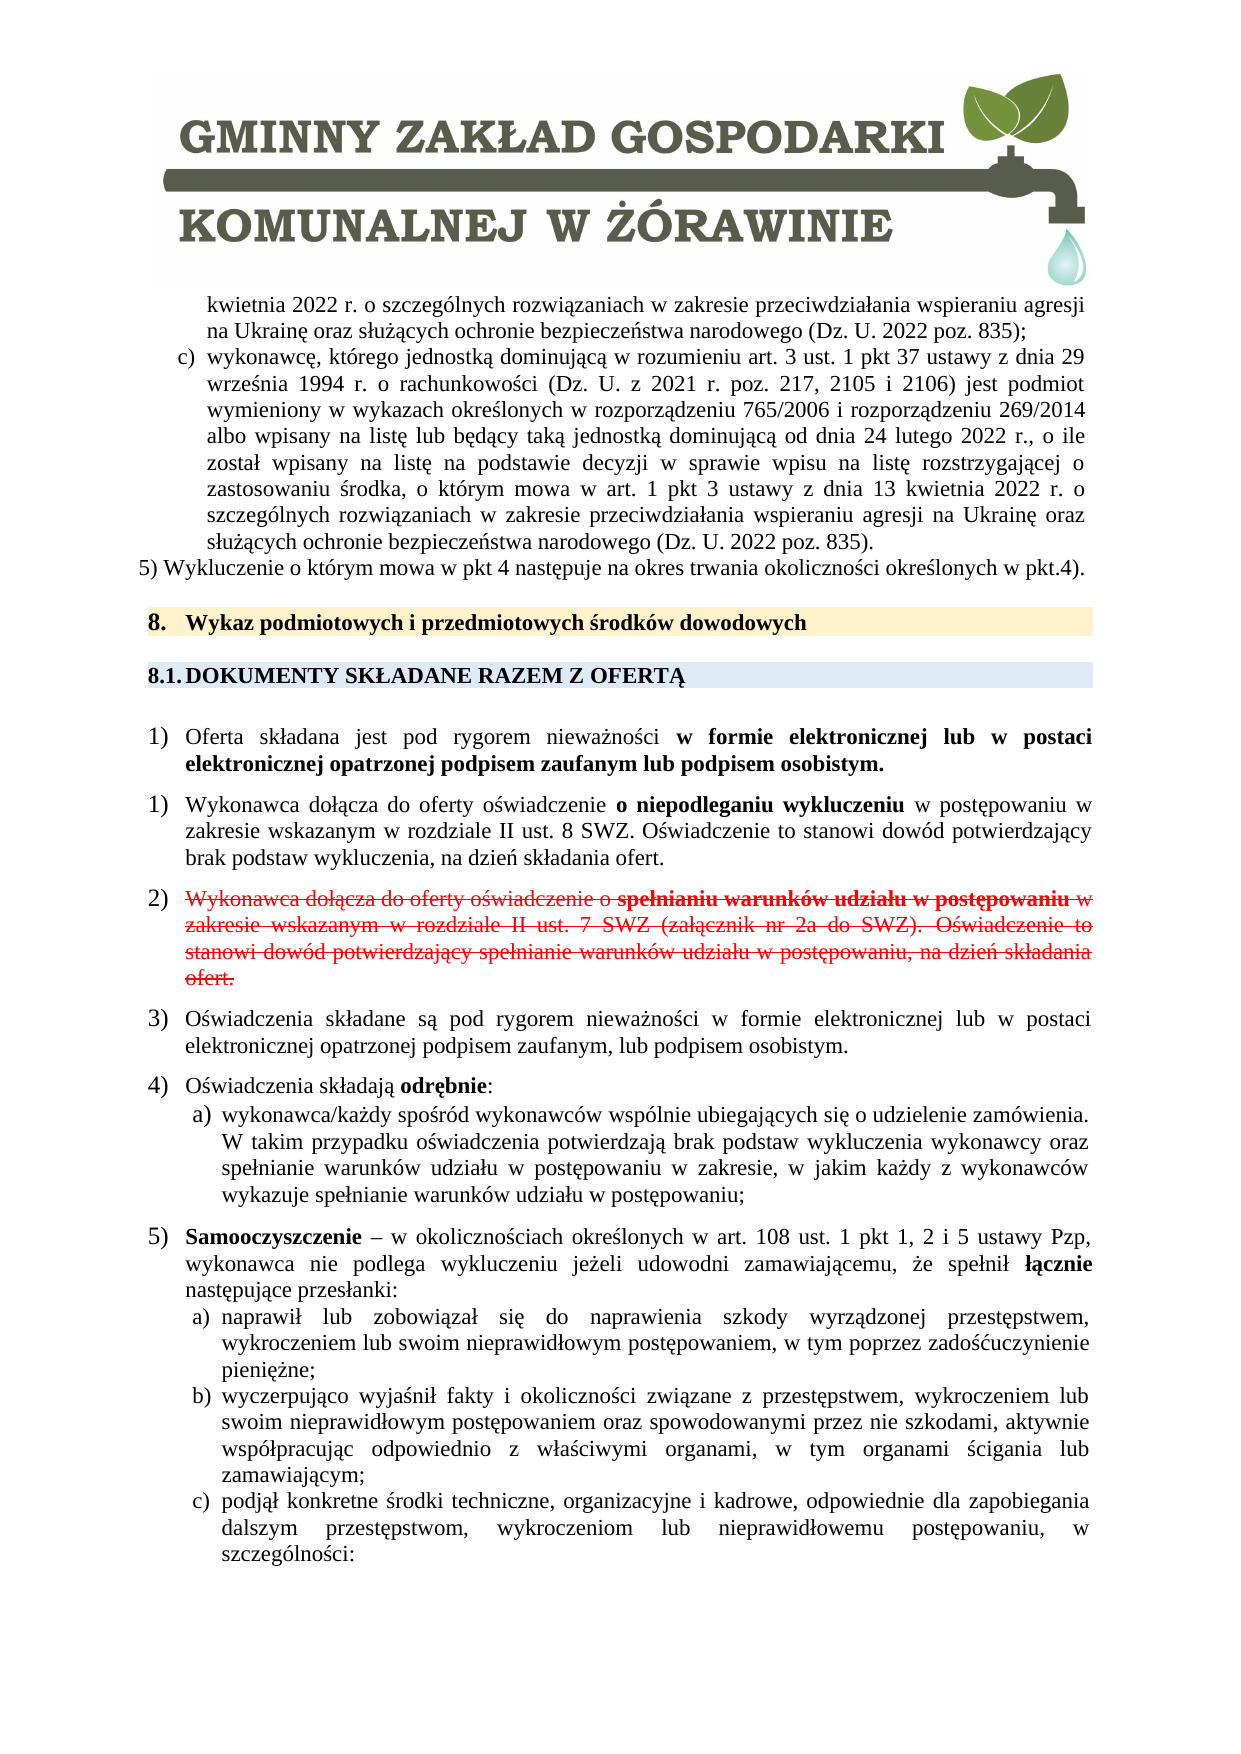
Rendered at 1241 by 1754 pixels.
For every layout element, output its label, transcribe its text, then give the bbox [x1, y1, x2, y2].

text a) naprawił lub zobowiązał się do naprawienia szkody wyrządzonej przestępstwem, wykroczeniem lub swoim nieprawidłowym postępowaniem, w tym poprzez zadośćuczynienie pieniężne; [192, 1303, 1091, 1382]
list wykonawca/każdy spośród wykonawców wspólnie ubiegających się o udzielenie zamówienia. W takim przypadku oświadczenia potwierdzają brak podstaw wykluczenia wykonawcy oraz spełnianie warunków udziału w postępowaniu w zakresie, w jakim każdy z wykonawców wykazuje spełnianie warunków udziału w postępowaniu; [192, 1099, 1091, 1207]
text kwietnia 2022 r. o szczególnych rozwiązaniach w zakresie przeciwdziałania wspieraniu agresji na Ukrainę oraz służących ochronie bezpieczeństwa narodowego (Dz. U. 2022 poz. 835); [177, 291, 1087, 343]
list Wykaz podmiotowych i przedmiotowych środków dowodowych [148, 607, 1093, 636]
list Oświadczenia składane są pod rygorem nieważności w formie elektronicznej lub w postaci elektronicznej opatrzonej podpisem zaufanym, lub podpisem osobistym. [148, 1003, 1093, 1058]
picture [147, 73, 1093, 291]
list Oświadczenia składają odrębnie: [148, 1071, 1093, 1099]
list DOKUMENTY SKŁADANE RAZEM Z OFERTĄ [148, 662, 1093, 688]
text c) wykonawcę, którego jednostką dominującą w rozumieniu art. 3 ust. 1 pkt 37 ustawy z dnia 29 września 1994 r. o rachunkowości (Dz. U. z 2021 r. poz. 217, 2105 i 2106) jest podmiot wymieniony w wykazach określonych w rozporządzeniu 765/2006 i rozporządzeniu 269/2014 albo wpisany na listę lub będący taką jednostką dominującą od dnia 24 lutego 2022 r., o ile został wpisany na listę na podstawie decyzji w sprawie wpisu na listę rozstrzygającej o zastosowaniu środka, o którym mowa w art. 1 pkt 3 ustawy z dnia 13 kwietnia 2022 r. o szczególnych rozwiązaniach w zakresie przeciwdziałania wspieraniu agresji na Ukrainę oraz służących ochronie bezpieczeństwa narodowego (Dz. U. 2022 poz. 835). [177, 343, 1087, 554]
text b) wyczerpująco wyjaśnił fakty i okoliczności związane z przestępstwem, wykroczeniem lub swoim nieprawidłowym postępowaniem oraz spowodowanymi przez nie szkodami, aktywnie współpracując odpowiednio z właściwymi organami, w tym organami ścigania lub zamawiającym; [192, 1382, 1091, 1487]
list Wykonawca dołącza do oferty oświadczenie o spełnianiu warunków udziału w postępowaniu w zakresie wskazanym w rozdziale II ust. 7 SWZ (załącznik nr 2a do SWZ). Oświadczenie to stanowi dowód potwierdzający spełnianie warunków udziału w postępowaniu, na dzień składania ofert. [148, 883, 1093, 990]
text c) podjął konkretne środki techniczne, organizacyjne i kadrowe, odpowiednie dla zapobiegania dalszym przestępstwom, wykroczeniom lub nieprawidłowemu postępowaniu, w szczególności: [192, 1487, 1091, 1566]
list Samooczyszczenie – w okolicznościach określonych w art. 108 ust. 1 pkt 1, 2 i 5 ustawy Pzp, wykonawca nie podlega wykluczeniu jeżeli udowodni zamawiającemu, że spełnił łącznie następujące przesłanki: [148, 1221, 1093, 1303]
list Oferta składana jest pod rygorem nieważności w formie elektronicznej lub w postaci elektronicznej opatrzonej podpisem zaufanym lub podpisem osobistym. [148, 721, 1093, 776]
list Wykonawca dołącza do oferty oświadczenie o niepodleganiu wykluczeniu w postępowaniu w zakresie wskazanym w rozdziale II ust. 8 SWZ. Oświadczenie to stanowi dowód potwierdzający brak podstaw wykluczenia, na dzień składania ofert. [148, 789, 1093, 870]
text 5) Wykluczenie o którym mowa w pkt 4 następuje na okres trwania okoliczności określonych w pkt.4). [133, 554, 1087, 581]
